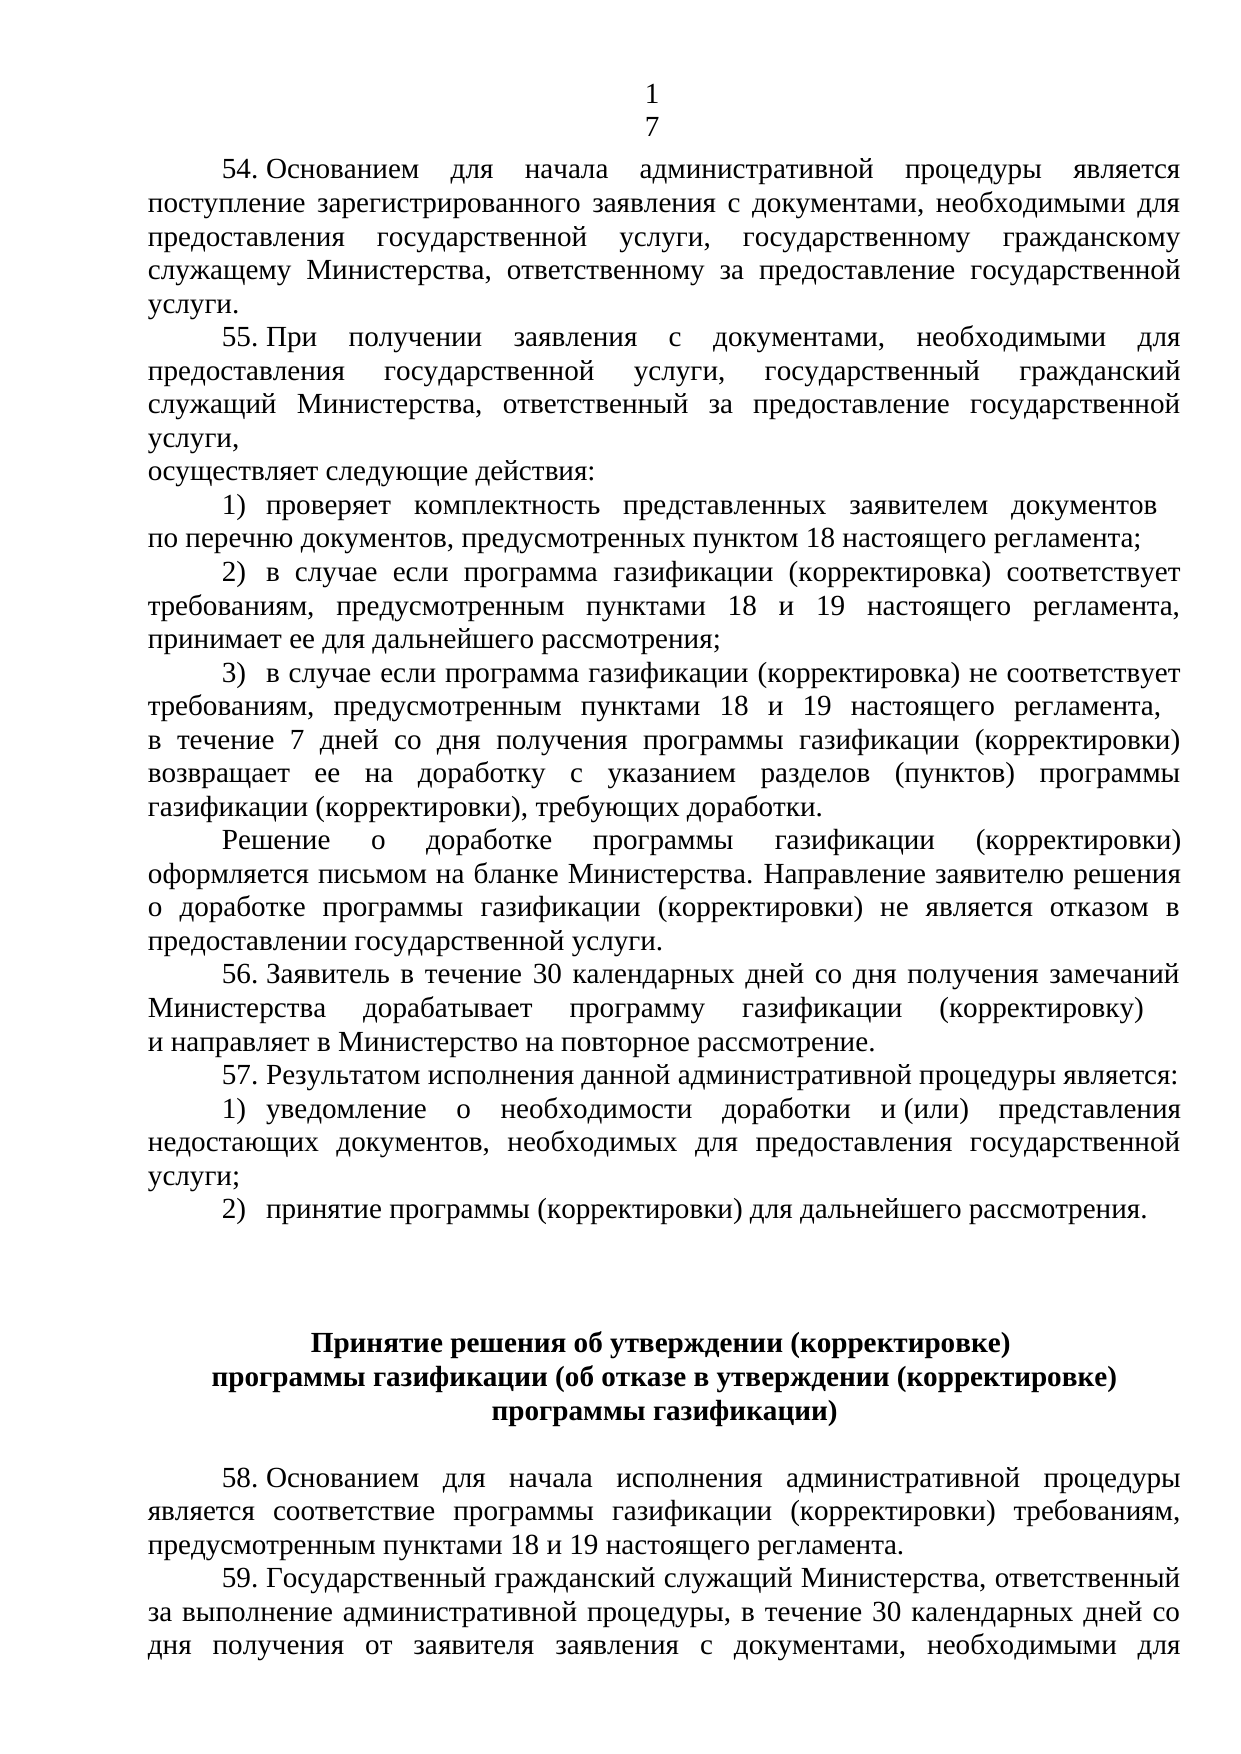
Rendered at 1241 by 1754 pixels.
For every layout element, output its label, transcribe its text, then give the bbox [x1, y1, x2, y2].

list проверяет комплектность представленных заявителем документов по перечню документов, предусмотренных пунктом 18 настоящего регламента; [148, 487, 1181, 554]
text программы газификации (об отказе в утверждении (корректировке) программы газификации) [148, 1359, 1181, 1426]
list в случае если программа газификации (корректировка) не соответствует требованиям, предусмотренным пунктами 18 и 19 настоящего регламента, в течение 7 дней со дня получения программы газификации (корректировки) возвращает ее на доработку с указанием разделов (пунктов) программы газификации (корректировки), требующих доработки. [148, 655, 1181, 822]
list При получении заявления с документами, необходимыми для предоставления государственной услуги, государственный гражданский служащий Министерства, ответственный за предоставление государственной услуги, осуществляет следующие действия: [148, 319, 1181, 487]
list в случае если программа газификации (корректировка) соответствует требованиям, предусмотренным пунктами 18 и 19 настоящего регламента, принимает ее для дальнейшего рассмотрения; [148, 554, 1181, 655]
text Решение о доработке программы газификации (корректировки) оформляется письмом на бланке Министерства. Направление заявителю решения о доработке программы газификации (корректировки) не является отказом в предоставлении государственной услуги. [148, 822, 1181, 957]
text Принятие решения об утверждении (корректировке) [148, 1326, 1181, 1359]
list Основанием для начала исполнения административной процедуры является соответствие программы газификации (корректировки) требованиям, предусмотренным пунктами 18 и 19 настоящего регламента. [148, 1460, 1181, 1560]
list Результатом исполнения данной административной процедуры является: [148, 1057, 1181, 1091]
list Основанием для начала административной процедуры является поступление зарегистрированного заявления с документами, необходимыми для предоставления государственной услуги, государственному гражданскому служащему Министерства, ответственному за предоставление государственной услуги. [148, 152, 1181, 319]
list принятие программы (корректировки) для дальнейшего рассмотрения. [148, 1191, 1181, 1225]
list Заявитель в течение 30 календарных дней со дня получения замечаний Министерства дорабатывает программу газификации (корректировку) и направляет в Министерство на повторное рассмотрение. [148, 957, 1181, 1057]
list уведомление о необходимости доработки и (или) представления недостающих документов, необходимых для предоставления государственной услуги; [148, 1091, 1181, 1191]
list Государственный гражданский служащий Министерства, ответственный за выполнение административной процедуры, в течение 30 календарных дней со дня получения от заявителя заявления с документами, необходимыми для [148, 1560, 1181, 1661]
